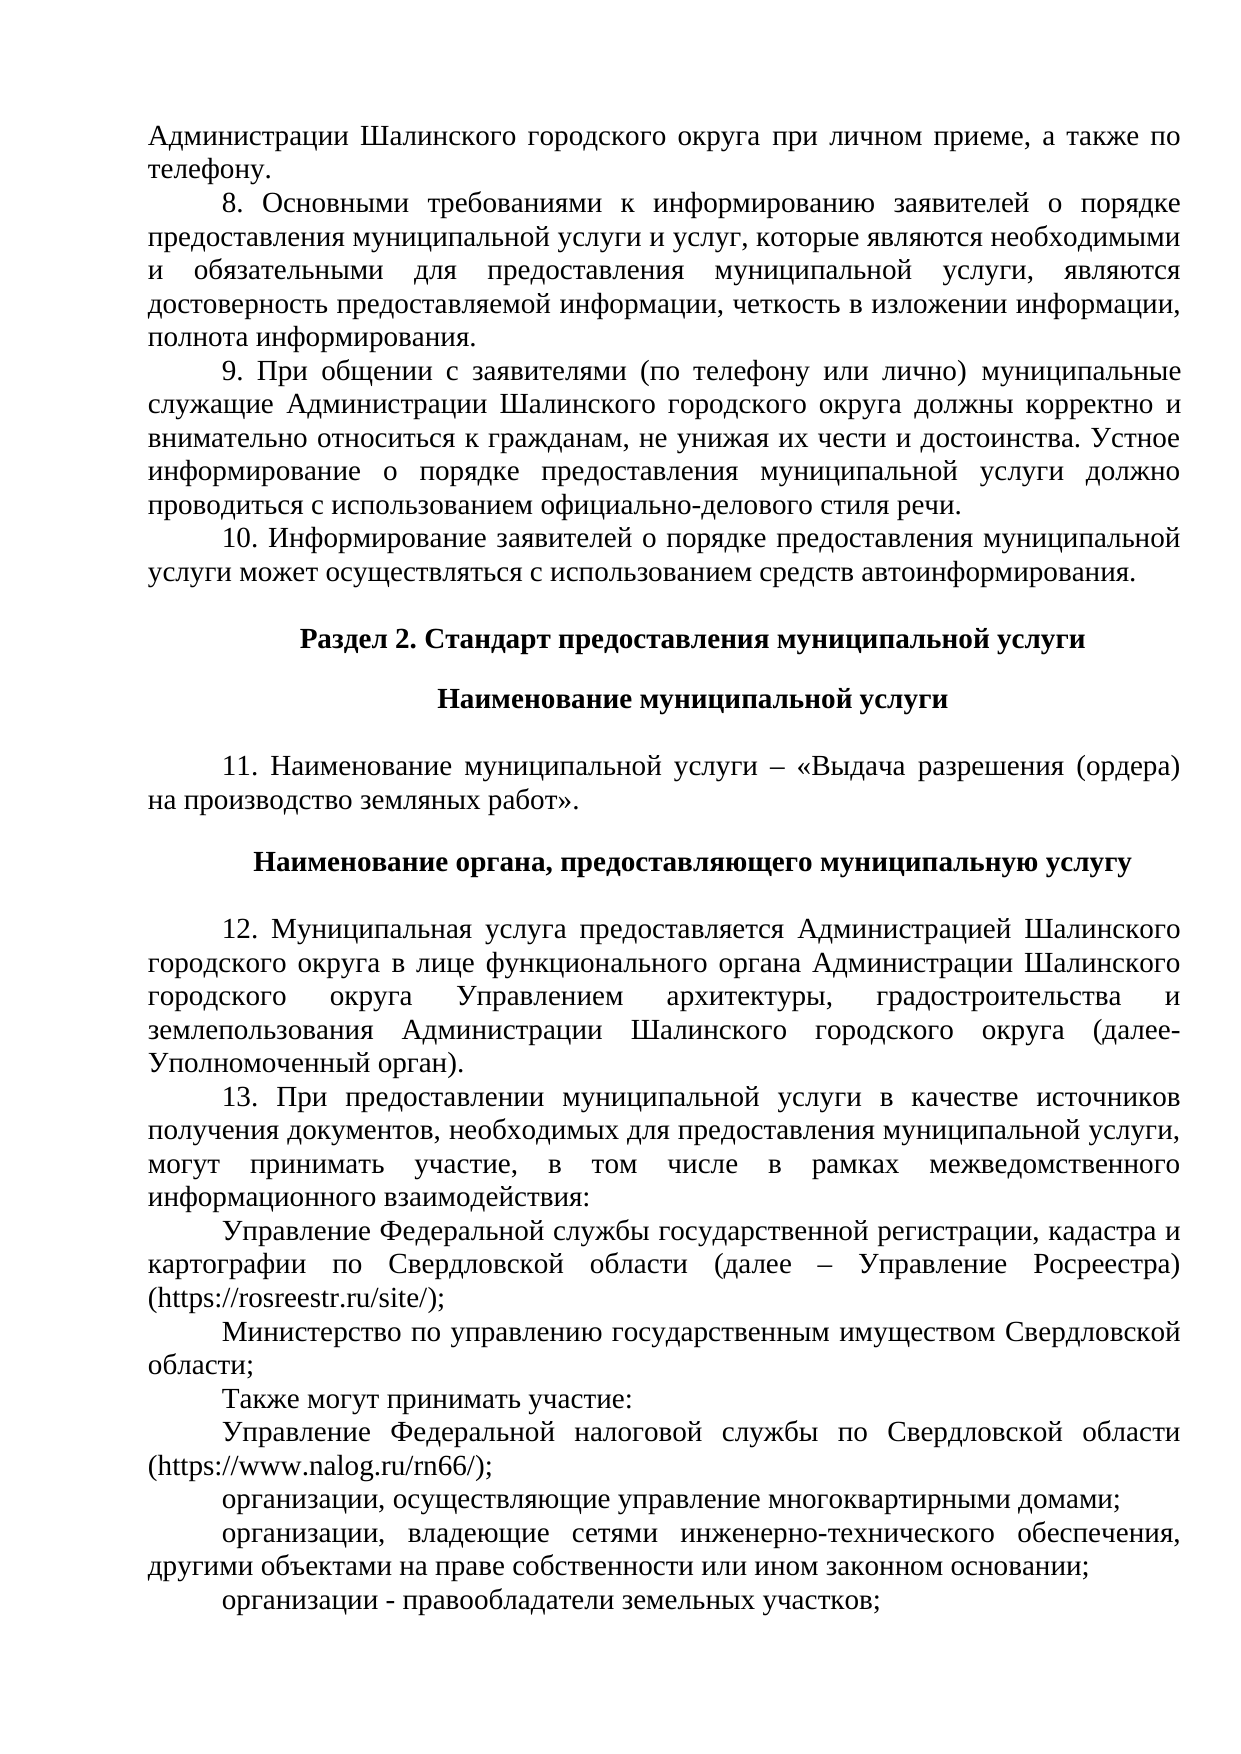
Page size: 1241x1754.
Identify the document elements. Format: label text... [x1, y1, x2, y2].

text организации, владеющие сетями инженерно-технического обеспечения, другими объектами на праве собственности или ином законном основании; [148, 1515, 1181, 1582]
text организации - правообладатели земельных участков; [148, 1582, 1181, 1616]
text 13. При предоставлении муниципальной услуги в качестве источников получения документов, необходимых для предоставления муниципальной услуги, могут принимать участие, в том числе в рамках межведомственного информационного взаимодействия: [148, 1079, 1181, 1213]
text 8. Основными требованиями к информированию заявителей о порядке предоставления муниципальной услуги и услуг, которые являются необходимыми и обязательными для предоставления муниципальной услуги, являются достоверность предоставляемой информации, четкость в изложении информации, полнота информирования. [148, 185, 1181, 353]
text 9. При общении с заявителями (по телефону или лично) муниципальные служащие Администрации Шалинского городского округа должны корректно и внимательно относиться к гражданам, не унижая их чести и достоинства. Устное информирование о порядке предоставления муниципальной услуги должно проводиться с использованием официально-делового стиля речи. [148, 353, 1181, 521]
text 12. Муниципальная услуга предоставляется Администрацией Шалинского городского округа в лице функционального органа Администрации Шалинского городского округа Управлением архитектуры, градостроительства и землепользования Администрации Шалинского городского округа (далее-Уполномоченный орган). [148, 911, 1181, 1079]
text Также могут принимать участие: [148, 1381, 1181, 1414]
text Наименование муниципальной услуги [148, 681, 1181, 715]
text 11. Наименование муниципальной услуги – «Выдача разрешения (ордера) на производство земляных работ». [148, 748, 1181, 815]
text 10. Информирование заявителей о порядке предоставления муниципальной услуги может осуществляться с использованием средств автоинформирования. [148, 521, 1181, 588]
list Администрации Шалинского городского округа при личном приеме, а также по телефону. [112, 118, 1181, 185]
text Раздел 2. Стандарт предоставления муниципальной услуги [148, 621, 1181, 655]
text Управление Федеральной службы государственной регистрации, кадастра и картографии по Свердловской области (далее – Управление Росреестра) (https://rosreestr.ru/site/); [148, 1213, 1181, 1314]
text Управление Федеральной налоговой службы по Свердловской области (https://www.nalog.ru/rn66/); [148, 1414, 1181, 1481]
text организации, осуществляющие управление многоквартирными домами; [148, 1481, 1181, 1515]
text Министерство по управлению государственным имуществом Свердловской области; [148, 1314, 1181, 1381]
text Наименование органа, предоставляющего муниципальную услугу [148, 844, 1181, 878]
